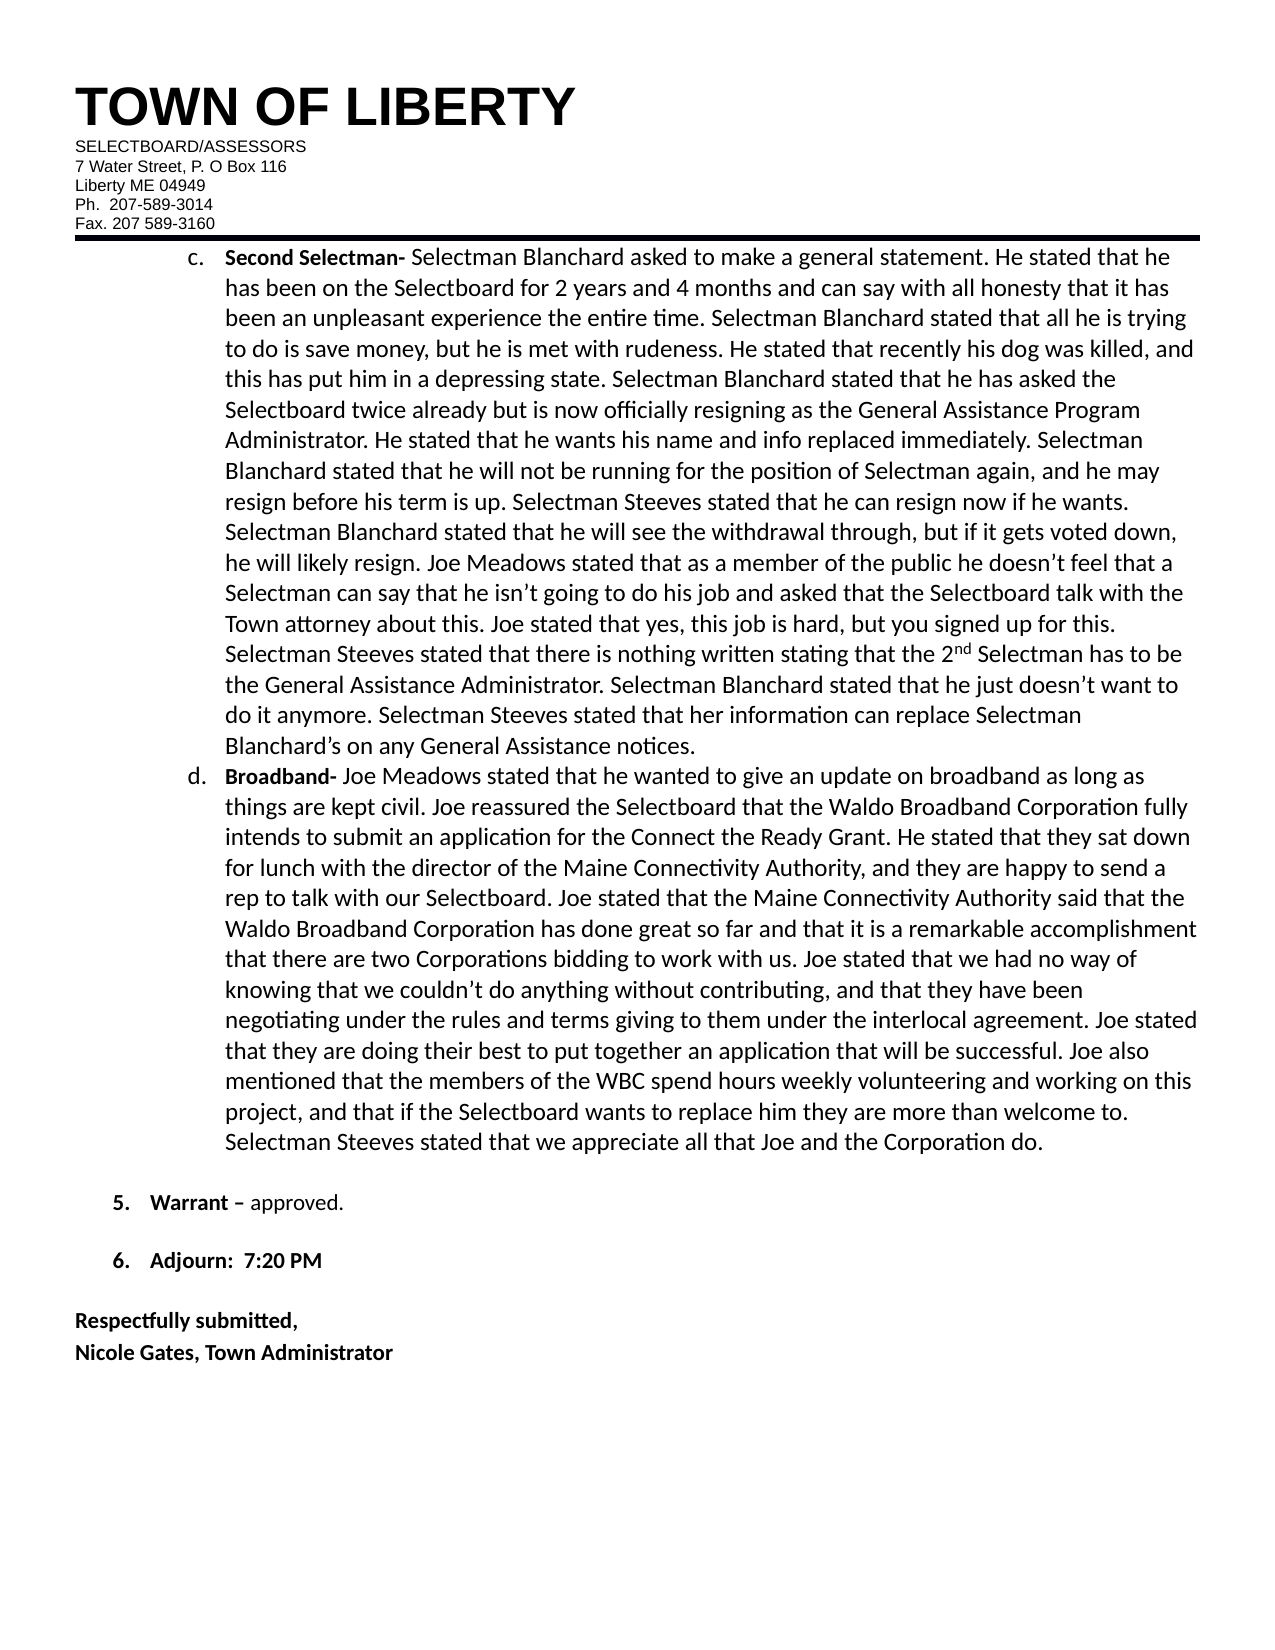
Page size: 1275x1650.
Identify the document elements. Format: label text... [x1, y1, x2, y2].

list Second Selectman- Selectman Blanchard asked to make a general statement. He stated that he has been on the Selectboard for 2 years and 4 months and can say with all honesty that it has been an unpleasant experience the entire time. Selectman Blanchard stated that all he is trying to do is save money, but he is met with rudeness. He stated that recently his dog was killed, and this has put him in a depressing state. Selectman Blanchard stated that he has asked the Selectboard twice already but is now officially resigning as the General Assistance Program Administrator. He stated that he wants his name and info replaced immediately. Selectman Blanchard stated that he will not be running for the position of Selectman again, and he may resign before his term is up. Selectman Steeves stated that he can resign now if he wants. Selectman Blanchard stated that he will see the withdrawal through, but if it gets voted down, he will likely resign. Joe Meadows stated that as a member of the public he doesn’t feel that a Selectman can say that he isn’t going to do his job and asked that the Selectboard talk with the Town attorney about this. Joe stated that yes, this job is hard, but you signed up for this. Selectman Steeves stated that there is nothing written stating that the 2nd Selectman has to be the General Assistance Administrator. Selectman Blanchard stated that he just doesn’t want to do it anymore. Selectman Steeves stated that her information can replace Selectman Blanchard’s on any General Assistance notices. [187, 241, 1200, 760]
list Broadband- Joe Meadows stated that he wanted to give an update on broadband as long as things are kept civil. Joe reassured the Selectboard that the Waldo Broadband Corporation fully intends to submit an application for the Connect the Ready Grant. He stated that they sat down for lunch with the director of the Maine Connectivity Authority, and they are happy to send a rep to talk with our Selectboard. Joe stated that the Maine Connectivity Authority said that the Waldo Broadband Corporation has done great so far and that it is a remarkable accomplishment that there are two Corporations bidding to work with us. Joe stated that we had no way of knowing that we couldn’t do anything without contributing, and that they have been negotiating under the rules and terms giving to them under the interlocal agreement. Joe stated that they are doing their best to put together an application that will be successful. Joe also mentioned that the members of the WBC spend hours weekly volunteering and working on this project, and that if the Selectboard wants to replace him they are more than welcome to. Selectman Steeves stated that we appreciate all that Joe and the Corporation do. [187, 760, 1200, 1157]
list Warrant – approved. [112, 1188, 1200, 1216]
list Adjourn: 7:20 PM [112, 1246, 1200, 1274]
text Respectfully submitted, [75, 1306, 1200, 1334]
text Nicole Gates, Town Administrator [75, 1338, 1200, 1367]
